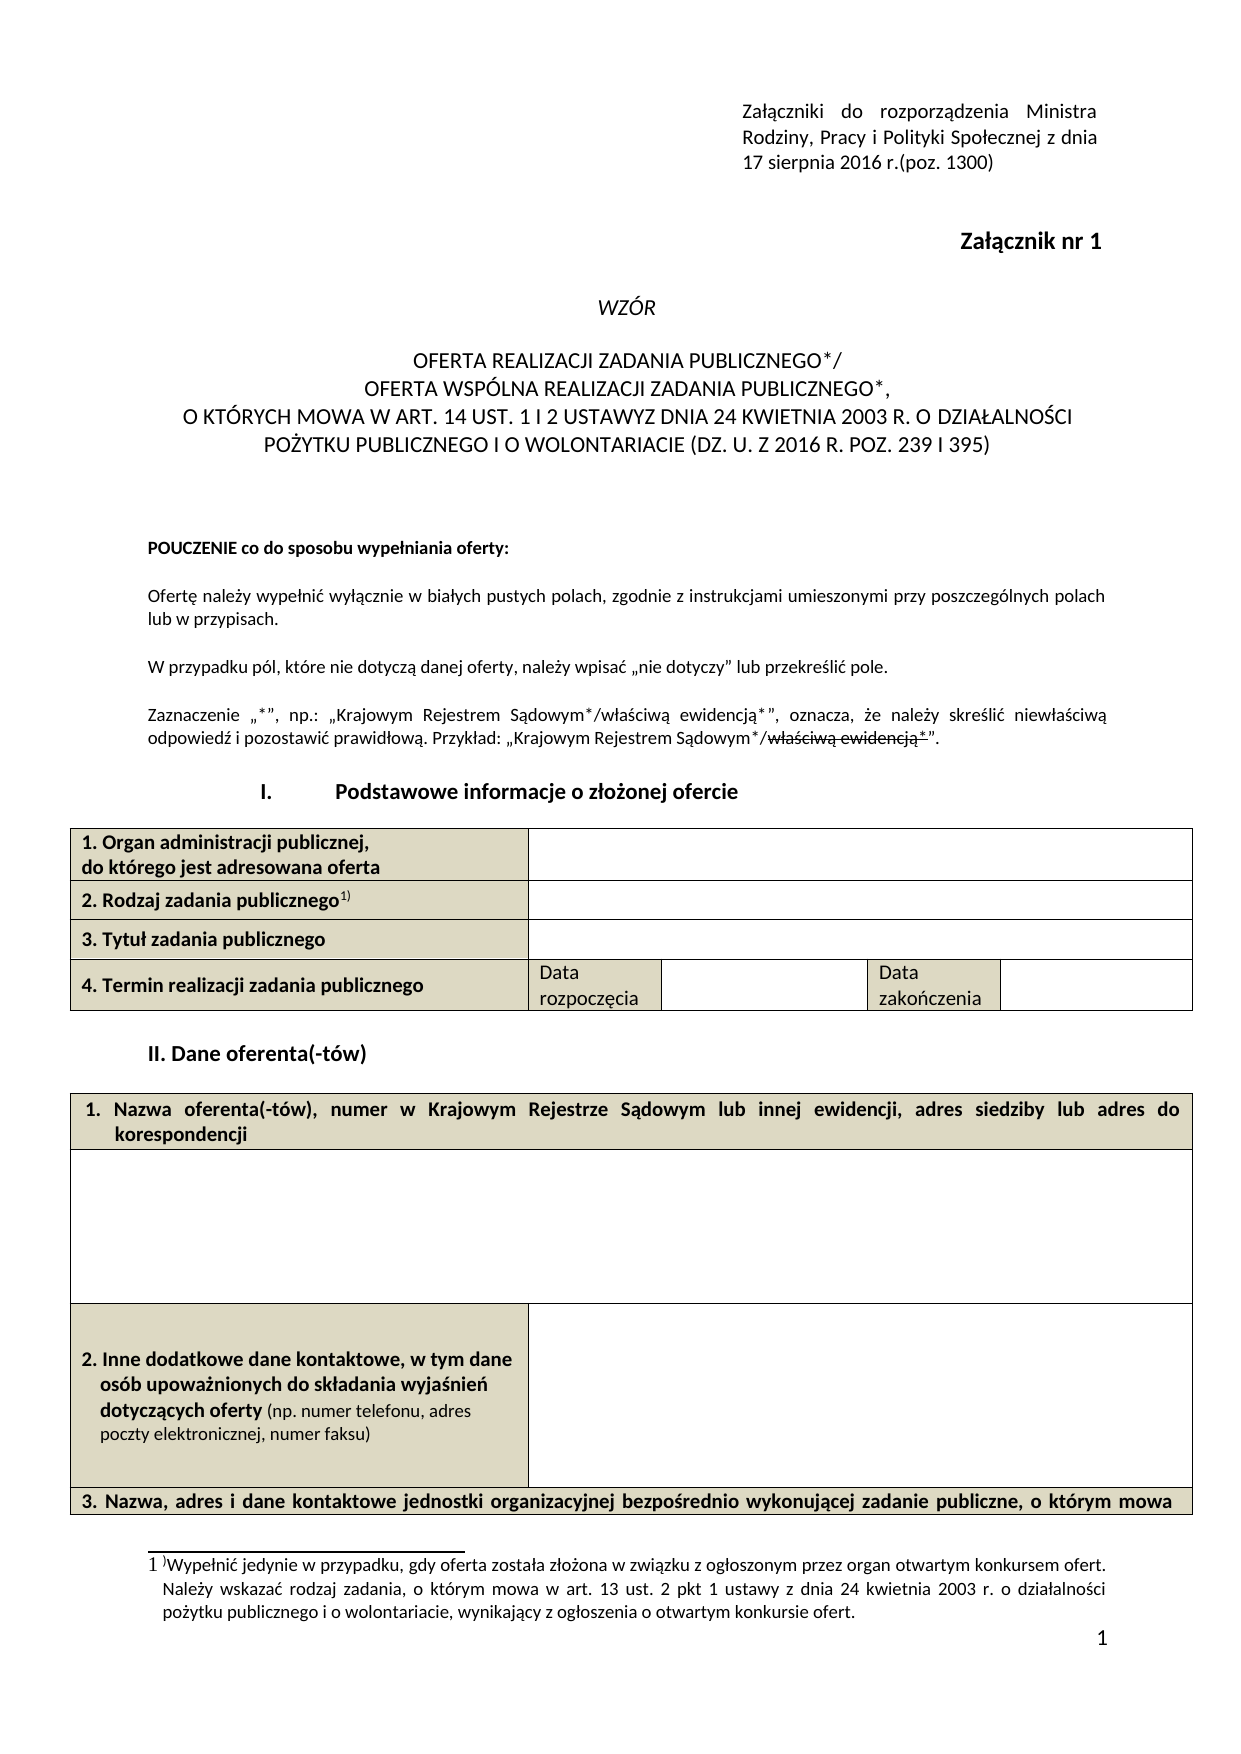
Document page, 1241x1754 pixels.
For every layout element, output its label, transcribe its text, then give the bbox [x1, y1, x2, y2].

table_header [529, 829, 1192, 880]
text POUCZENIE co do sposobu wypełniania oferty: [148, 537, 1107, 559]
text Zaznaczenie „*”, np.: „Krajowym Rejestrem Sądowym*/właściwą ewidencją*”, oznacza, że należy skreślić niewłaściwą odpowiedź i pozostawić prawidłową. Przykład: „Krajowym Rejestrem Sądowym*/właściwą ewidencją*”. [148, 703, 1107, 749]
text Ofertę należy wypełnić wyłącznie w białych pustych polach, zgodnie z instrukcjami umieszonymi przy poszczególnych polach lub w przypisach. [148, 584, 1107, 630]
table_cell 4. Termin realizacji zadania publicznego [71, 960, 528, 1010]
table_cell 3. Tytuł zadania publicznego [71, 920, 528, 958]
table_cell [1001, 960, 1192, 1010]
table_cell [529, 881, 1192, 919]
table_cell 2. Rodzaj zadania publicznego) [71, 881, 528, 919]
table_header 1. Nazwa oferenta(-tów), numer w Krajowym Rejestrze Sądowym lub innej ewidencji, adres siedziby lub adres do korespondencji [71, 1094, 1192, 1149]
text O KTÓRYCH MOWA W ART. 14 UST. 1 I 2 USTAWYZ DNIA 24 KWIETNIA 2003 R. O DZIAŁALNOŚCI POŻYTKU PUBLICZNEGO I O WOLONTARIACIE (DZ. U. Z 2016 R. POZ. 239 I 395) [148, 402, 1107, 458]
table_header Załączniki do rozporządzenia Ministra Rodziny, Pracy i Polityki Społecznej z dnia 17 sierpnia 2016 r.(poz. 1300) [731, 74, 1109, 225]
text II. Dane oferenta(-tów) [148, 1039, 1107, 1067]
text OFERTA REALIZACJI ZADANIA PUBLICZNEGO*/ [148, 346, 1107, 374]
list Podstawowe informacje o złożonej ofercie [260, 777, 1107, 805]
table_cell 2. Inne dodatkowe dane kontaktowe, w tym dane osób upoważnionych do składania wyjaśnień dotyczących oferty (np. numer telefonu, adres poczty elektronicznej, numer faksu) [71, 1304, 528, 1487]
text Załącznik nr 1 [148, 225, 1107, 256]
table_cell [71, 1150, 1192, 1303]
table_cell Data zakończenia [868, 960, 1000, 1010]
table_cell Data rozpoczęcia [529, 960, 661, 1010]
text WZÓR [148, 293, 1107, 321]
text OFERTA WSPÓLNA REALIZACJI ZADANIA PUBLICZNEGO*, [148, 374, 1107, 402]
table_cell [529, 1304, 1192, 1487]
table_cell [529, 920, 1192, 958]
table_cell 3. Nazwa, adres i dane kontaktowe jednostki organizacyjnej bezpośrednio wykonującej zadanie publiczne, o którym mowa [71, 1488, 1192, 1514]
text W przypadku pól, które nie dotyczą danej oferty, należy wpisać „nie dotyczy” lub przekreślić pole. [148, 655, 1107, 678]
table_header 1. Organ administracji publicznej, do którego jest adresowana oferta [71, 829, 528, 880]
table_cell [662, 960, 867, 1010]
